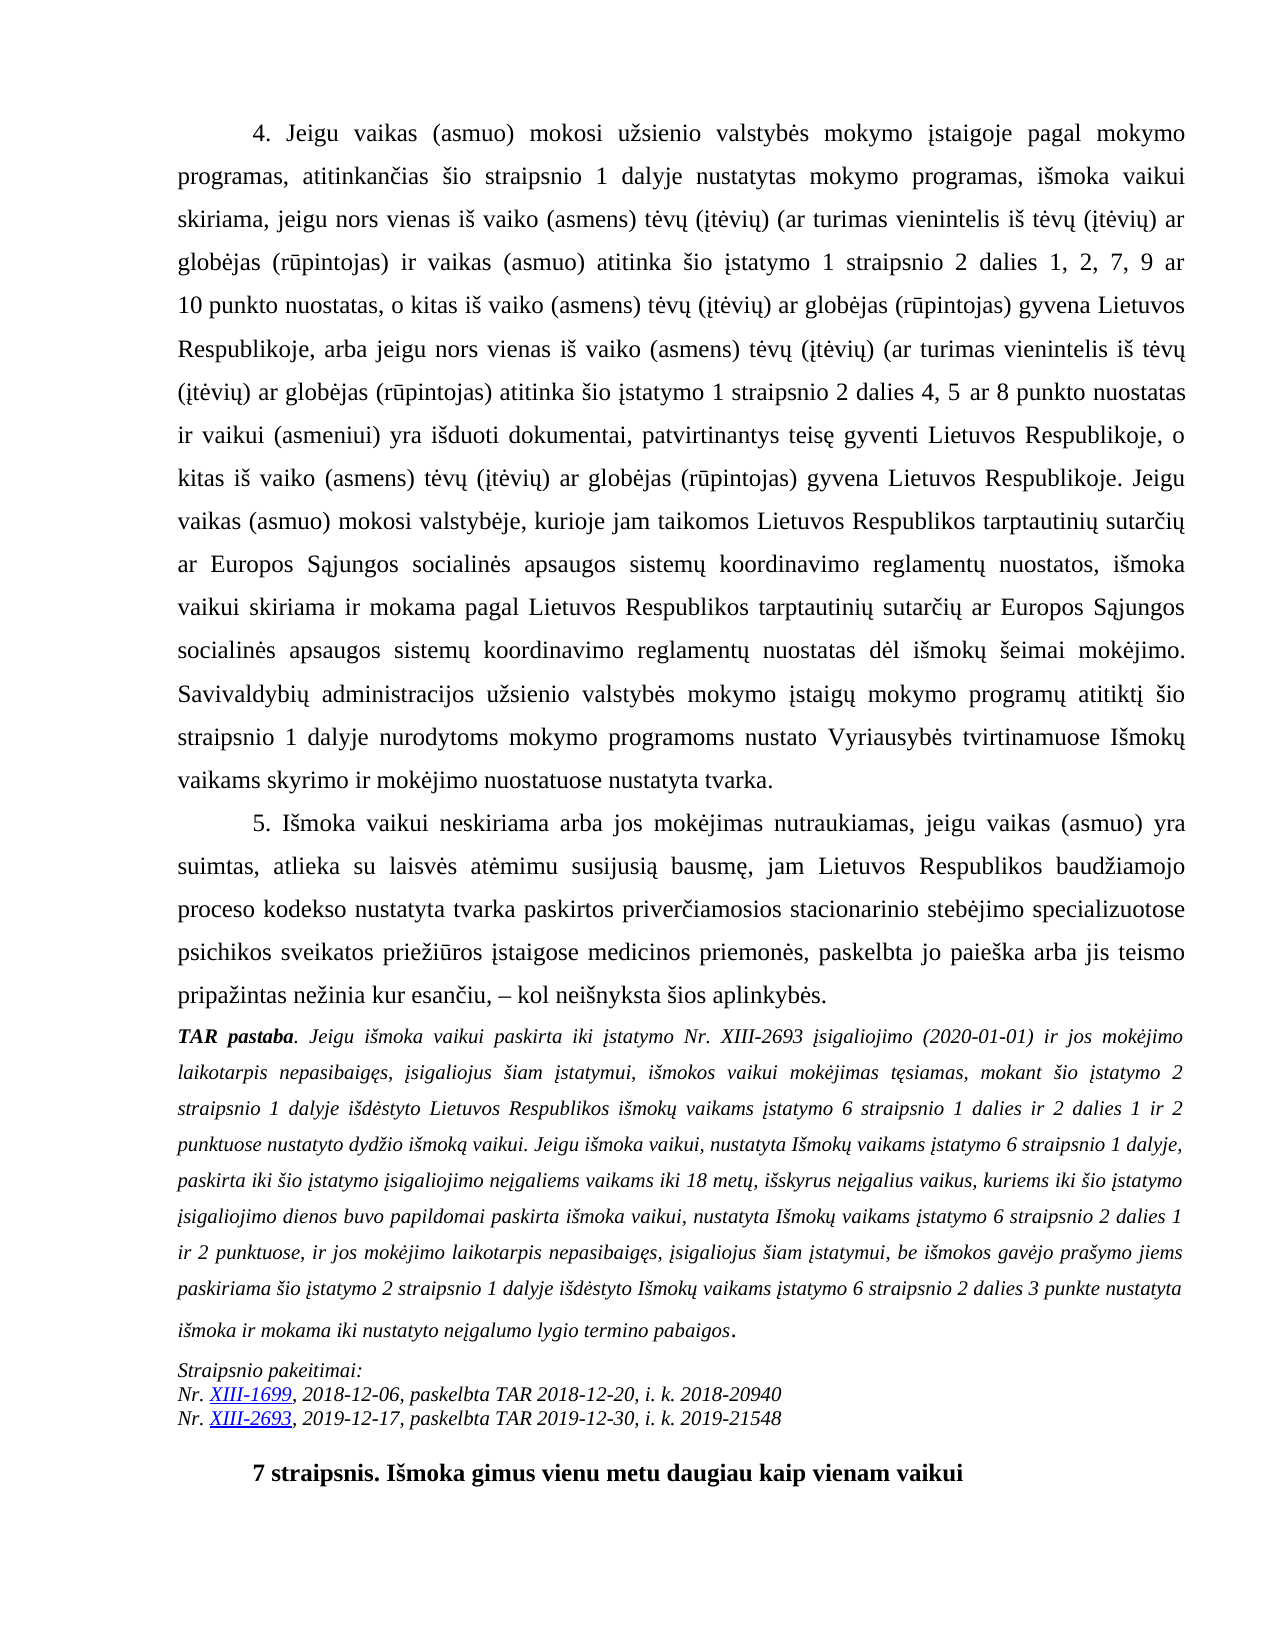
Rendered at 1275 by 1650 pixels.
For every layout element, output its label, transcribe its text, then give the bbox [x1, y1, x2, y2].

text TAR pastaba. Jeigu išmoka vaikui paskirta iki įstatymo Nr. XIII-2693 įsigaliojimo (2020-01-01) ir jos mokėjimo laikotarpis nepasibaigęs, įsigaliojus šiam įstatymui, išmokos vaikui mokėjimas tęsiamas, mokant šio įstatymo 2 straipsnio 1 dalyje išdėstyto Lietuvos Respublikos išmokų vaikams įstatymo 6 straipsnio 1 dalies ir 2 dalies 1 ir 2 punktuose nustatyto dydžio išmoką vaikui. Jeigu išmoka vaikui, nustatyta Išmokų vaikams įstatymo 6 straipsnio 1 dalyje, paskirta iki šio įstatymo įsigaliojimo neįgaliems vaikams iki 18 metų, išskyrus neįgalius vaikus, kuriems iki šio įstatymo įsigaliojimo dienos buvo papildomai paskirta išmoka vaikui, nustatyta Išmokų vaikams įstatymo 6 straipsnio 2 dalies 1 ir 2 punktuose, ir jos mokėjimo laikotarpis nepasibaigęs, įsigaliojus šiam įstatymui, be išmokos gavėjo prašymo jiems paskiriama šio įstatymo 2 straipsnio 1 dalyje išdėstyto Išmokų vaikams įstatymo 6 straipsnio 2 dalies 3 punkte nustatyta išmoka ir mokama iki nustatyto neįgalumo lygio termino pabaigos. [177, 1024, 1186, 1343]
text 7 straipsnis. Išmoka gimus vienu metu daugiau kaip vienam vaikui [177, 1458, 1186, 1487]
text 4. Jeigu vaikas (asmuo) mokosi užsienio valstybės mokymo įstaigoje pagal mokymo programas, atitinkančias šio straipsnio 1 dalyje nustatytas mokymo programas, išmoka vaikui skiriama, jeigu nors vienas iš vaiko (asmens) tėvų (įtėvių) (ar turimas vienintelis iš tėvų (įtėvių) ar globėjas (rūpintojas) ir vaikas (asmuo) atitinka šio įstatymo 1 straipsnio 2 dalies 1, 2, 7, 9 ar 10 punkto nuostatas, o kitas iš vaiko (asmens) tėvų (įtėvių) ar globėjas (rūpintojas) gyvena Lietuvos Respublikoje, arba jeigu nors vienas iš vaiko (asmens) tėvų (įtėvių) (ar turimas vienintelis iš tėvų (įtėvių) ar globėjas (rūpintojas) atitinka šio įstatymo 1 straipsnio 2 dalies 4, 5 ar 8 punkto nuostatas ir vaikui (asmeniui) yra išduoti dokumentai, patvirtinantys teisę gyventi Lietuvos Respublikoje, o kitas iš vaiko (asmens) tėvų (įtėvių) ar globėjas (rūpintojas) gyvena Lietuvos Respublikoje. Jeigu vaikas (asmuo) mokosi valstybėje, kurioje jam taikomos Lietuvos Respublikos tarptautinių sutarčių ar Europos Sąjungos socialinės apsaugos sistemų koordinavimo reglamentų nuostatos, išmoka vaikui skiriama ir mokama pagal Lietuvos Respublikos tarptautinių sutarčių ar Europos Sąjungos socialinės apsaugos sistemų koordinavimo reglamentų nuostatas dėl išmokų šeimai mokėjimo. Savivaldybių administracijos užsienio valstybės mokymo įstaigų mokymo programų atitiktį šio straipsnio 1 dalyje nurodytoms mokymo programoms nustato Vyriausybės tvirtinamuose Išmokų vaikams skyrimo ir mokėjimo nuostatuose nustatyta tvarka. [177, 118, 1186, 794]
text Nr. XIII-1699, 2018-12-06, paskelbta TAR 2018-12-20, i. k. 2018-20940 [177, 1382, 1186, 1406]
text Straipsnio pakeitimai: [177, 1358, 1186, 1382]
text 5. Išmoka vaikui neskiriama arba jos mokėjimas nutraukiamas, jeigu vaikas (asmuo) yra suimtas, atlieka su laisvės atėmimu susijusią bausmę, jam Lietuvos Respublikos baudžiamojo proceso kodekso nustatyta tvarka paskirtos priverčiamosios stacionarinio stebėjimo specializuotose psichikos sveikatos priežiūros įstaigose medicinos priemonės, paskelbta jo paieška arba jis teismo pripažintas nežinia kur esančiu, – kol neišnyksta šios aplinkybės. [177, 808, 1186, 1009]
text Nr. XIII-2693, 2019-12-17, paskelbta TAR 2019-12-30, i. k. 2019-21548 [177, 1406, 1186, 1430]
